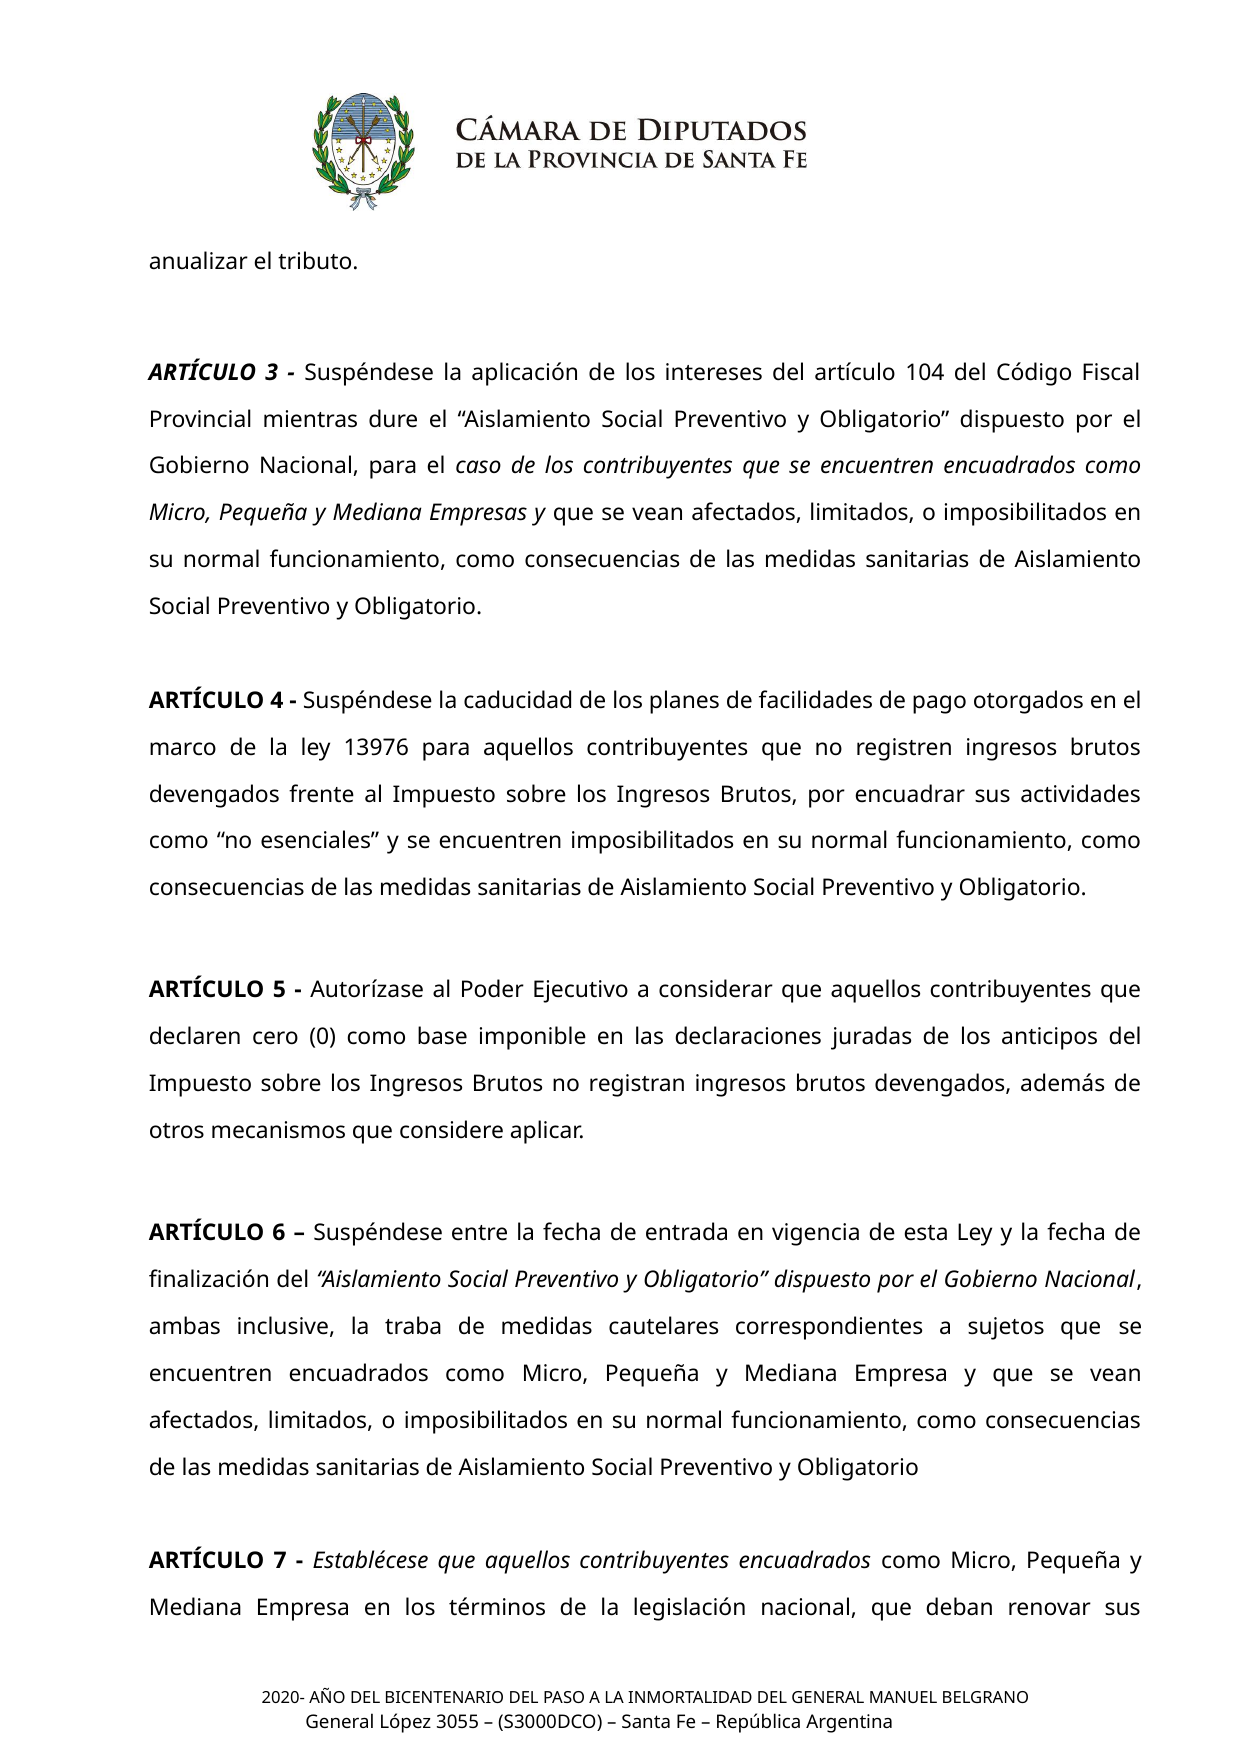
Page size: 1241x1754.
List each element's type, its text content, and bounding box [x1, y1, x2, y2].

text anualizar el tributo. [148, 245, 1142, 277]
text ARTÍCULO 6 – Suspéndese entre la fecha de entrada en vigencia de esta Ley y la fecha de finalización del “Aislamiento Social Preventivo y Obligatorio” dispuesto por el Gobierno Nacional, ambas inclusive, la traba de medidas cautelares correspondientes a sujetos que se encuentren encuadrados como Micro, Pequeña y Mediana Empresa y que se vean afectados, limitados, o imposibilitados en su normal funcionamiento, como consecuencias de las medidas sanitarias de Aislamiento Social Preventivo y Obligatorio [148, 1216, 1142, 1482]
text ARTÍCULO 4 - Suspéndese la caducidad de los planes de facilidades de pago otorgados en el marco de la ley 13976 para aquellos contribuyentes que no registren ingresos brutos devengados frente al Impuesto sobre los Ingresos Brutos, por encuadrar sus actividades como “no esenciales” y se encuentren imposibilitados en su normal funcionamiento, como consecuencias de las medidas sanitarias de Aislamiento Social Preventivo y Obligatorio. [148, 684, 1142, 903]
picture [312, 93, 807, 215]
text ARTÍCULO 7 - Establécese que aquellos contribuyentes encuadrados como Micro, Pequeña y Mediana Empresa en los términos de la legislación nacional, que deban renovar sus [148, 1544, 1142, 1622]
text ARTÍCULO 5 - Autorízase al Poder Ejecutivo a considerar que aquellos contribuyentes que declaren cero (0) como base imponible en las declaraciones juradas de los anticipos del Impuesto sobre los Ingresos Brutos no registran ingresos brutos devengados, además de otros mecanismos que considere aplicar. [148, 973, 1142, 1145]
text ARTÍCULO 3 - Suspéndese la aplicación de los intereses del artículo 104 del Código Fiscal Provincial mientras dure el “Aislamiento Social Preventivo y Obligatorio” dispuesto por el Gobierno Nacional, para el caso de los contribuyentes que se encuentren encuadrados como Micro, Pequeña y Mediana Empresas y que se vean afectados, limitados, o imposibilitados en su normal funcionamiento, como consecuencias de las medidas sanitarias de Aislamiento Social Preventivo y Obligatorio. [148, 356, 1142, 621]
